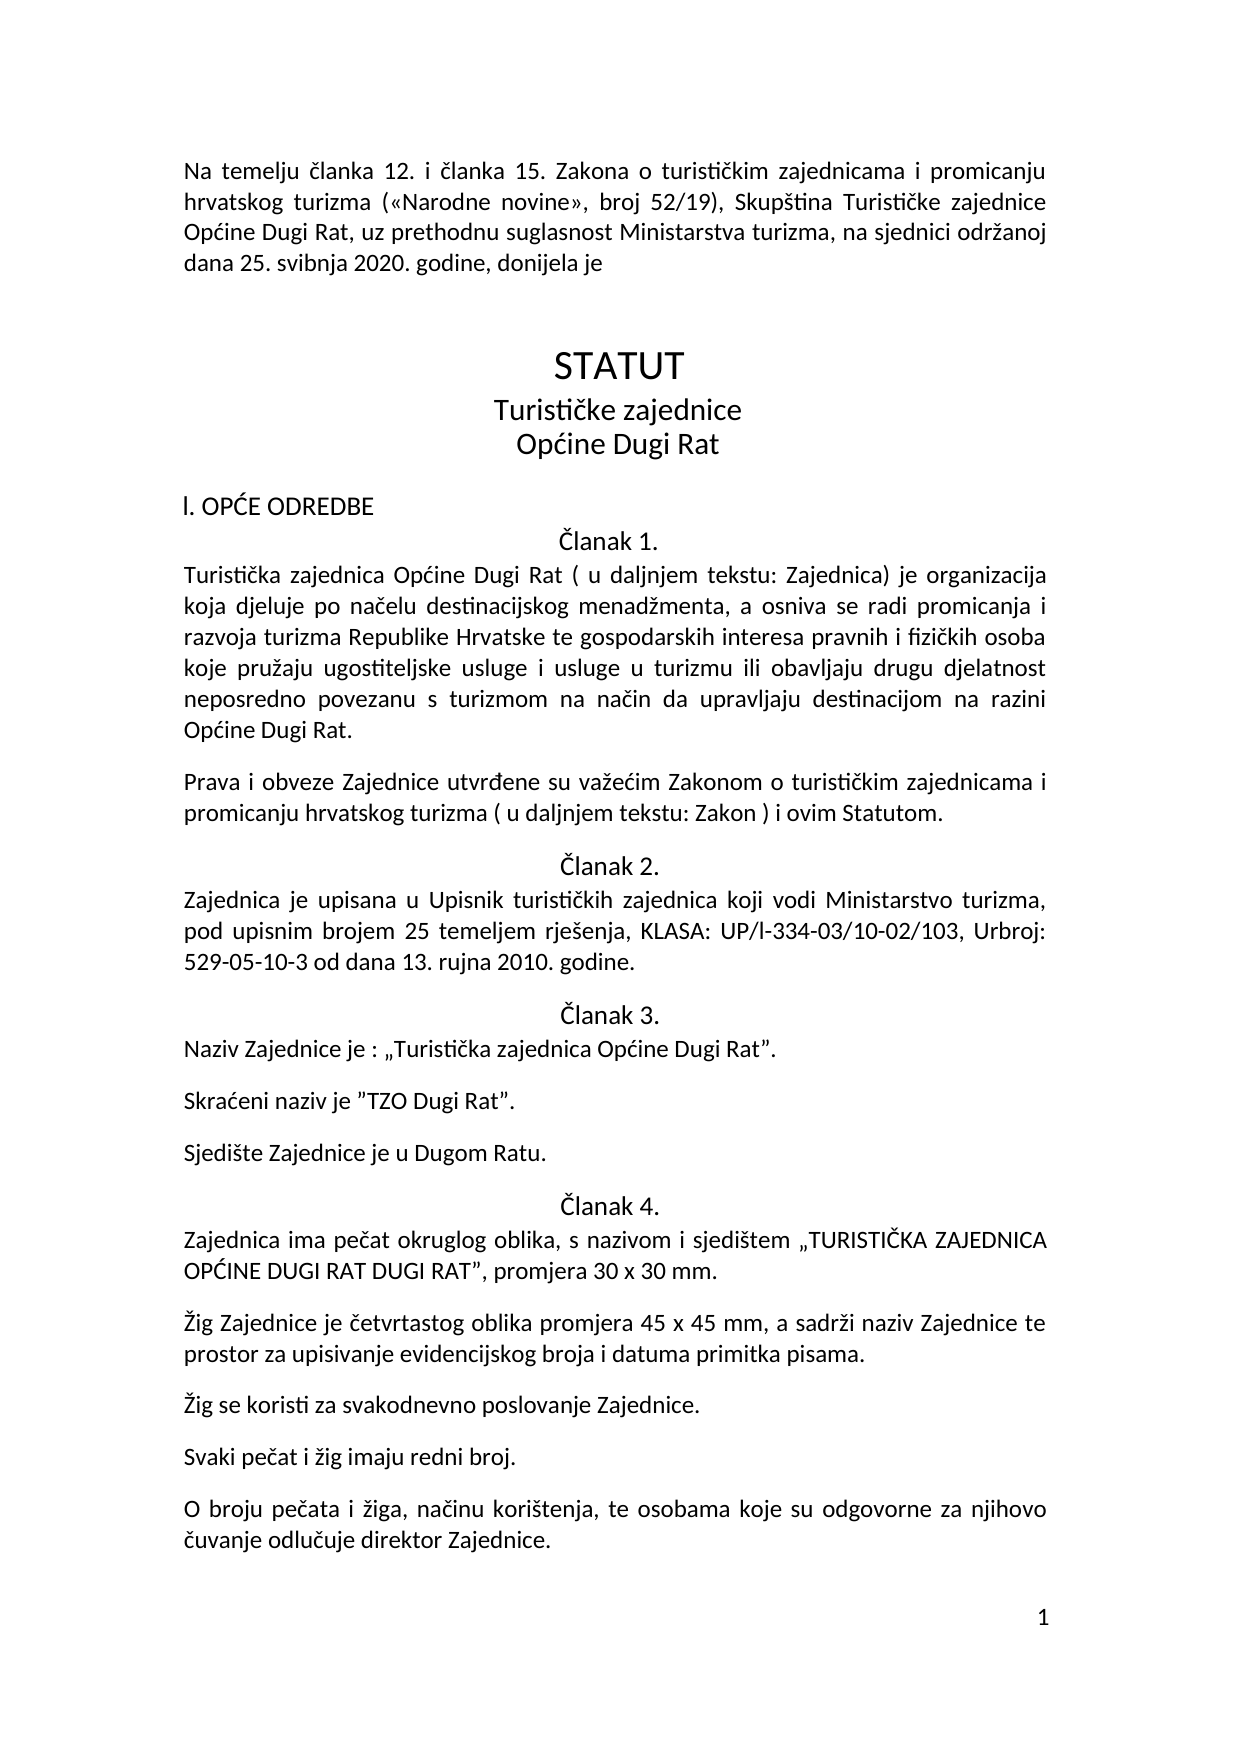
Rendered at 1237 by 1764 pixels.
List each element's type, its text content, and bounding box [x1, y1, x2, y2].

text Prava i obveze Zajednice utvrđene su važećim Zakonom o turističkim zajednicama i promicanju hrvatskog turizma ( u daljnjem tekstu: Zakon ) i ovim Statutom. [184, 766, 1048, 828]
text Članak 4. [206, 1189, 1014, 1222]
text Sjedište Zajednice je u Dugom Ratu. [184, 1137, 1048, 1167]
text Skraćeni naziv je ”TZO Dugi Rat”. [184, 1085, 1048, 1116]
text Članak 3. [206, 998, 1014, 1031]
text Turistička zajednica Općine Dugi Rat ( u daljnjem tekstu: Zajednica) je organizacija koja djeluje po načelu destinacijskog menadžmenta, a osniva se radi promicanja i razvoja turizma Republike Hrvatske te gospodarskih interesa pravnih i fizičkih osoba koje pružaju ugostiteljske usluge i usluge u turizmu ili obavljaju drugu djelatnost neposredno povezanu s turizmom na način da upravljaju destinacijom na razini Općine Dugi Rat. [184, 559, 1048, 745]
text Naziv Zajednice je : „Turistička zajednica Općine Dugi Rat”. [184, 1033, 1048, 1064]
text Članak 1. [206, 524, 1011, 557]
text Članak 2. [206, 849, 1013, 882]
text Na temelju članka 12. i članka 15. Zakona o turističkim zajednicama i promicanju hrvatskog turizma («Narodne novine», broj 52/19), Skupština Turističke zajednice Općine Dugi Rat, uz prethodnu suglasnost Ministarstva turizma, na sjednici održanoj dana 25. svibnja 2020. godine, donijela je [184, 155, 1048, 278]
text l. OPĆE ODREDBE [182, 489, 1052, 522]
text O broju pečata i žiga, načinu korištenja, te osobama koje su odgovorne za njihovo čuvanje odlučuje direktor Zajednice. [184, 1493, 1048, 1555]
subtitle STATUT [186, 339, 1052, 390]
text Zajednica je upisana u Upisnik turističkih zajednica koji vodi Ministarstvo turizma, pod upisnim brojem 25 temeljem rješenja, KLASA: UP/l-334-03/10-02/103, Urbroj: 529-05-10-3 od dana 13. rujna 2010. godine. [184, 884, 1048, 977]
text Žig Zajednice je četvrtastog oblika promjera 45 x 45 mm, a sadrži naziv Zajednice te prostor za upisivanje evidencijskog broja i datuma primitka pisama. [184, 1307, 1048, 1368]
text Zajednica ima pečat okruglog oblika, s nazivom i sjedištem „TURISTIČKA ZAJEDNICA OPĆINE DUGI RAT DUGI RAT”, promjera 30 x 30 mm. [184, 1224, 1048, 1285]
text Žig se koristi za svakodnevno poslovanje Zajednice. [184, 1389, 1048, 1420]
text Svaki pečat i žig imaju redni broj. [184, 1441, 1048, 1472]
text Turističke zajednice Općine Dugi Rat [458, 393, 778, 462]
